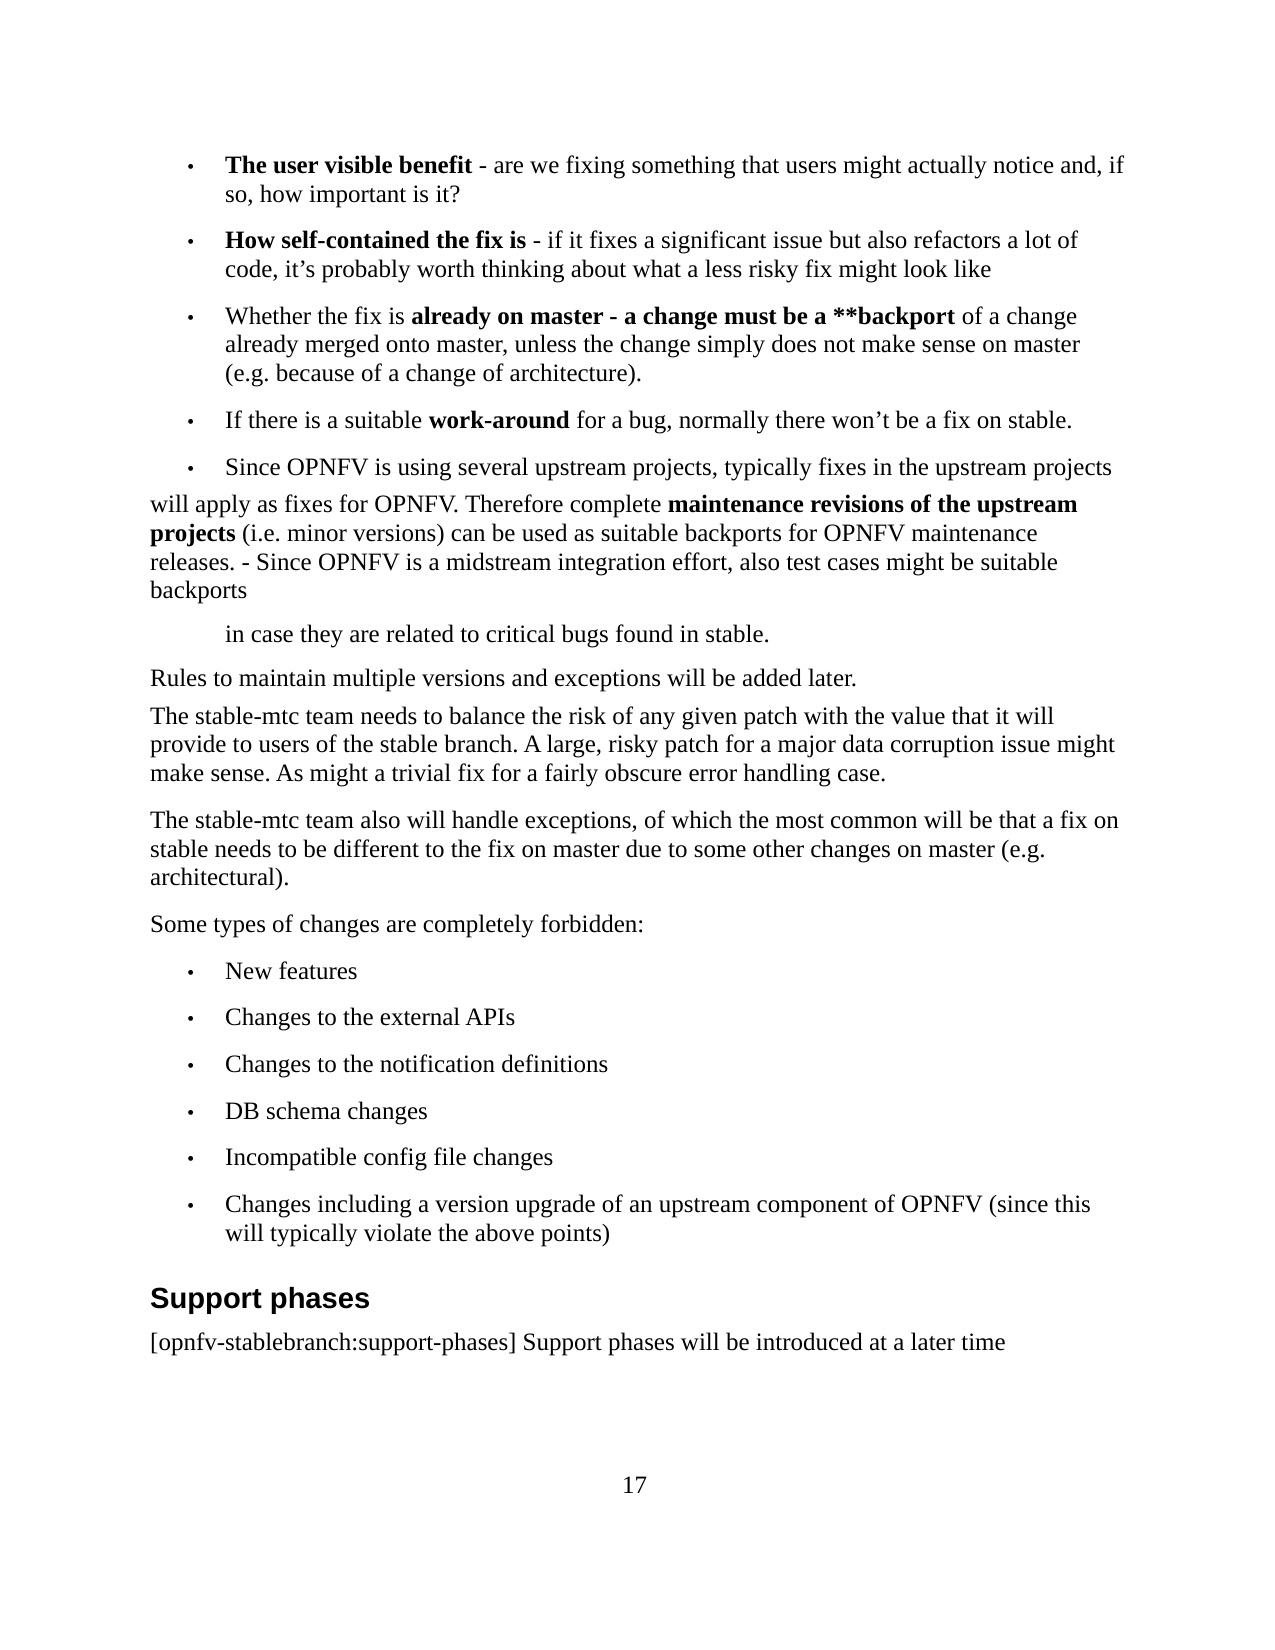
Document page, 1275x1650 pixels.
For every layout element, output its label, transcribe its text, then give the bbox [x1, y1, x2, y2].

list Changes to the external APIs [187, 1002, 1125, 1031]
text The stable-mtc team needs to balance the risk of any given patch with the value that it will provide to users of the stable branch. A large, risky patch for a major data corruption issue might make sense. As might a trivial fix for a fairly obscure error handling case. [150, 701, 1125, 787]
list Whether the fix is already on master - a change must be a **backport of a change already merged onto master, unless the change simply does not make sense on master (e.g. because of a change of architecture). [187, 301, 1125, 387]
text Rules to maintain multiple versions and exceptions will be added later. [150, 663, 1125, 692]
subtitle Support phases [150, 1281, 1125, 1314]
list How self-contained the fix is - if it fixes a significant issue but also refactors a lot of code, it’s probably worth thinking about what a less risky fix might look like [187, 225, 1125, 283]
text in case they are related to critical bugs found in stable. [225, 619, 1125, 648]
list DB schema changes [187, 1096, 1125, 1124]
list If there is a suitable work-around for a bug, normally there won’t be a fix on stable. [187, 405, 1125, 434]
list New features [187, 956, 1125, 984]
text Some types of changes are completely forbidden: [150, 909, 1125, 938]
text [opnfv-stablebranch:support-phases] Support phases will be introduced at a later time [150, 1327, 1125, 1355]
list Since OPNFV is using several upstream projects, typically fixes in the upstream projects [187, 452, 1125, 480]
list The user visible benefit - are we fixing something that users might actually notice and, if so, how important is it? [187, 150, 1125, 207]
list Changes including a version upgrade of an upstream component of OPNFV (since this will typically violate the above points) [187, 1189, 1125, 1247]
list Incompatible config file changes [187, 1142, 1125, 1171]
list Changes to the notification definitions [187, 1049, 1125, 1078]
text The stable-mtc team also will handle exceptions, of which the most common will be that a fix on stable needs to be different to the fix on master due to some other changes on master (e.g. architectural). [150, 805, 1125, 891]
text will apply as fixes for OPNFV. Therefore complete maintenance revisions of the upstream projects (i.e. minor versions) can be used as suitable backports for OPNFV maintenance releases. - Since OPNFV is a midstream integration effort, also test cases might be suitable backports [150, 489, 1125, 604]
